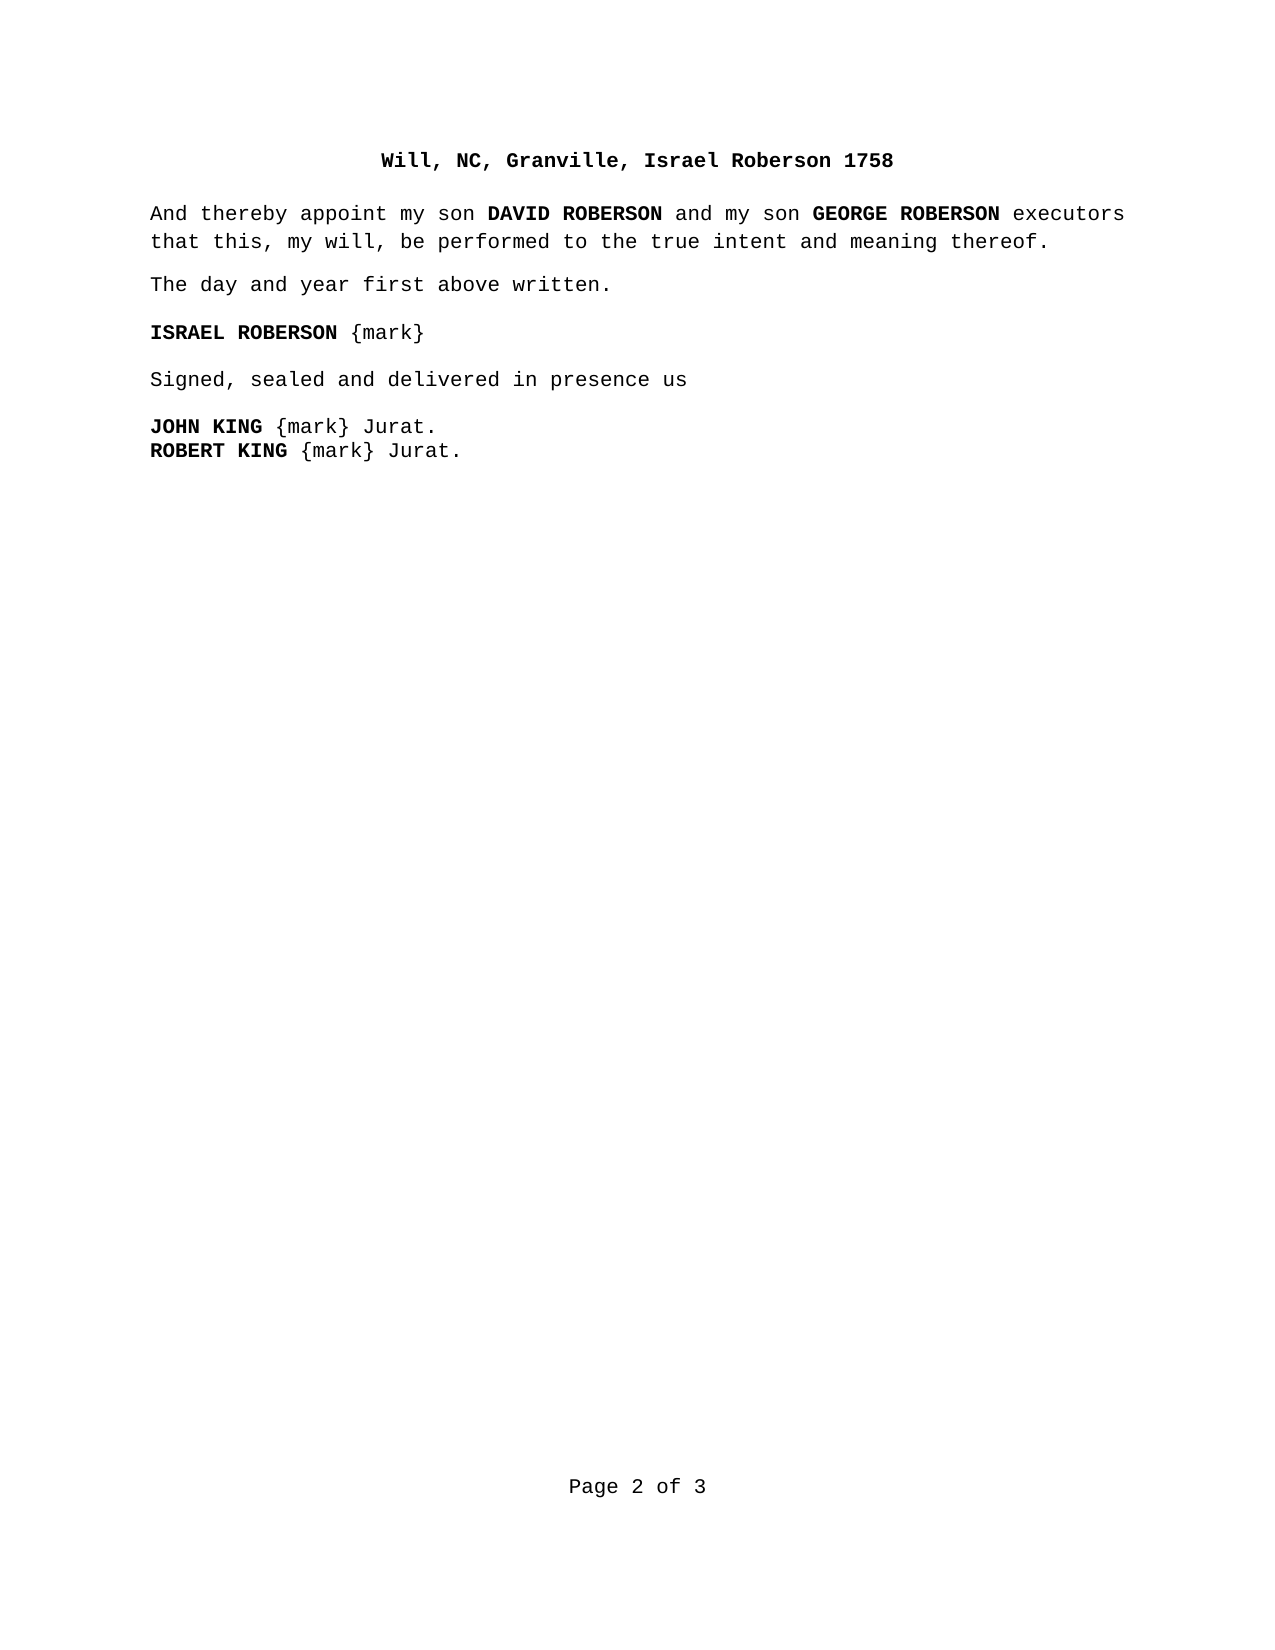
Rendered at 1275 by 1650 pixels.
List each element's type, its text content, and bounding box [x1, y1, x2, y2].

text The day and year first above written. [150, 274, 1125, 298]
text And thereby appoint my son David Roberson and my son George Roberson executors that this, my will, be performed to the true intent and meaning thereof. [150, 203, 1125, 255]
text John King {mark} Jurat. [150, 416, 1125, 440]
text Robert King {mark} Jurat. [150, 440, 1125, 463]
text Israel Roberson {mark} [150, 322, 1125, 345]
text Signed, sealed and delivered in presence us [150, 369, 1125, 393]
